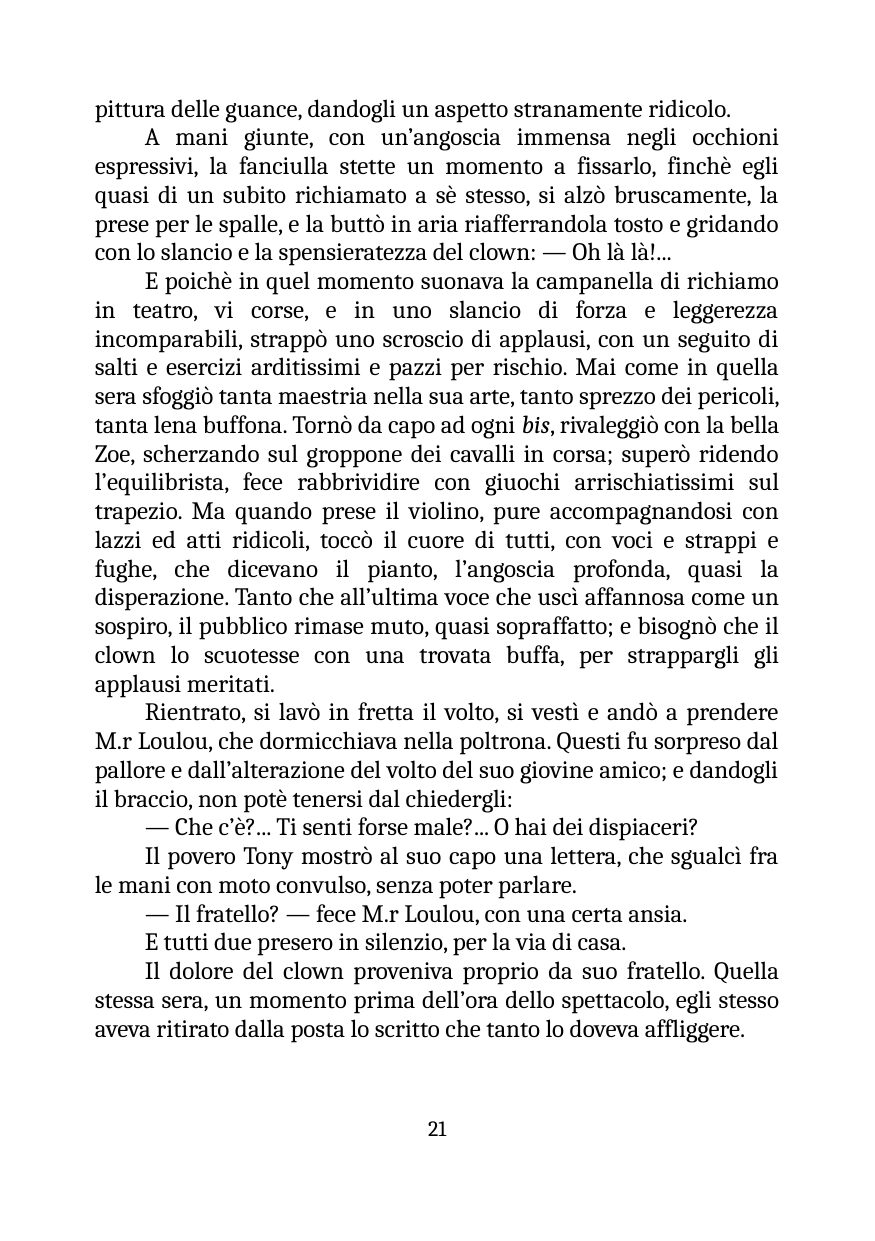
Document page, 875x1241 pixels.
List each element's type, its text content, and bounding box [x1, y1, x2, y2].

text A mani giunte, con un’angoscia immensa negli occhioni espressivi, la fanciulla stette un momento a fissarlo, finchè egli quasi di un subito richiamato a sè stesso, si alzò bruscamente, la prese per le spalle, e la buttò in aria riafferrandola tosto e gridando con lo slancio e la spensieratezza del clown: — Oh là là!... [94, 123, 779, 267]
text Il dolore del clown proveniva proprio da suo fratello. Quella stessa sera, un momento prima dell’ora dello spettacolo, egli stesso aveva ritirato dalla posta lo scritto che tanto lo doveva affliggere. [94, 957, 779, 1043]
text — Il fratello? — fece M.r Loulou, con una certa ansia. [94, 899, 779, 928]
text — Che c’è?... Ti senti forse male?... O hai dei dispiaceri? [94, 813, 779, 842]
text Rientrato, si lavò in fretta il volto, si vestì e andò a prendere M.r Loulou, che dormicchiava nella poltrona. Questi fu sorpreso dal pallore e dall’alterazione del volto del suo giovine amico; e dandogli il braccio, non potè tenersi dal chiedergli: [94, 698, 779, 813]
text pittura delle guance, dandogli un aspetto stranamente ridicolo. [94, 94, 779, 123]
text E poichè in quel momento suonava la campanella di richiamo in teatro, vi corse, e in uno slancio di forza e leggerezza incomparabili, strappò uno scroscio di applausi, con un seguito di salti e esercizi arditissimi e pazzi per rischio. Mai come in quella sera sfoggiò tanta maestria nella sua arte, tanto sprezzo dei pericoli, tanta lena buffona. Tornò da capo ad ogni bis, rivaleggiò con la bella Zoe, scherzando sul groppone dei cavalli in corsa; superò ridendo l’equilibrista, fece rabbrividire con giuochi arrischiatissimi sul trapezio. Ma quando prese il violino, pure accompagnandosi con lazzi ed atti ridicoli, toccò il cuore di tutti, con voci e strappi e fughe, che dicevano il pianto, l’angoscia profonda, quasi la disperazione. Tanto che all’ultima voce che uscì affannosa come un sospiro, il pubblico rimase muto, quasi sopraffatto; e bisognò che il clown lo scuotesse con una trovata buffa, per strappargli gli applausi meritati. [94, 267, 779, 698]
text Il povero Tony mostrò al suo capo una lettera, che sgualcì fra le mani con moto convulso, senza poter parlare. [94, 842, 779, 899]
text E tutti due presero in silenzio, per la via di casa. [94, 928, 779, 957]
